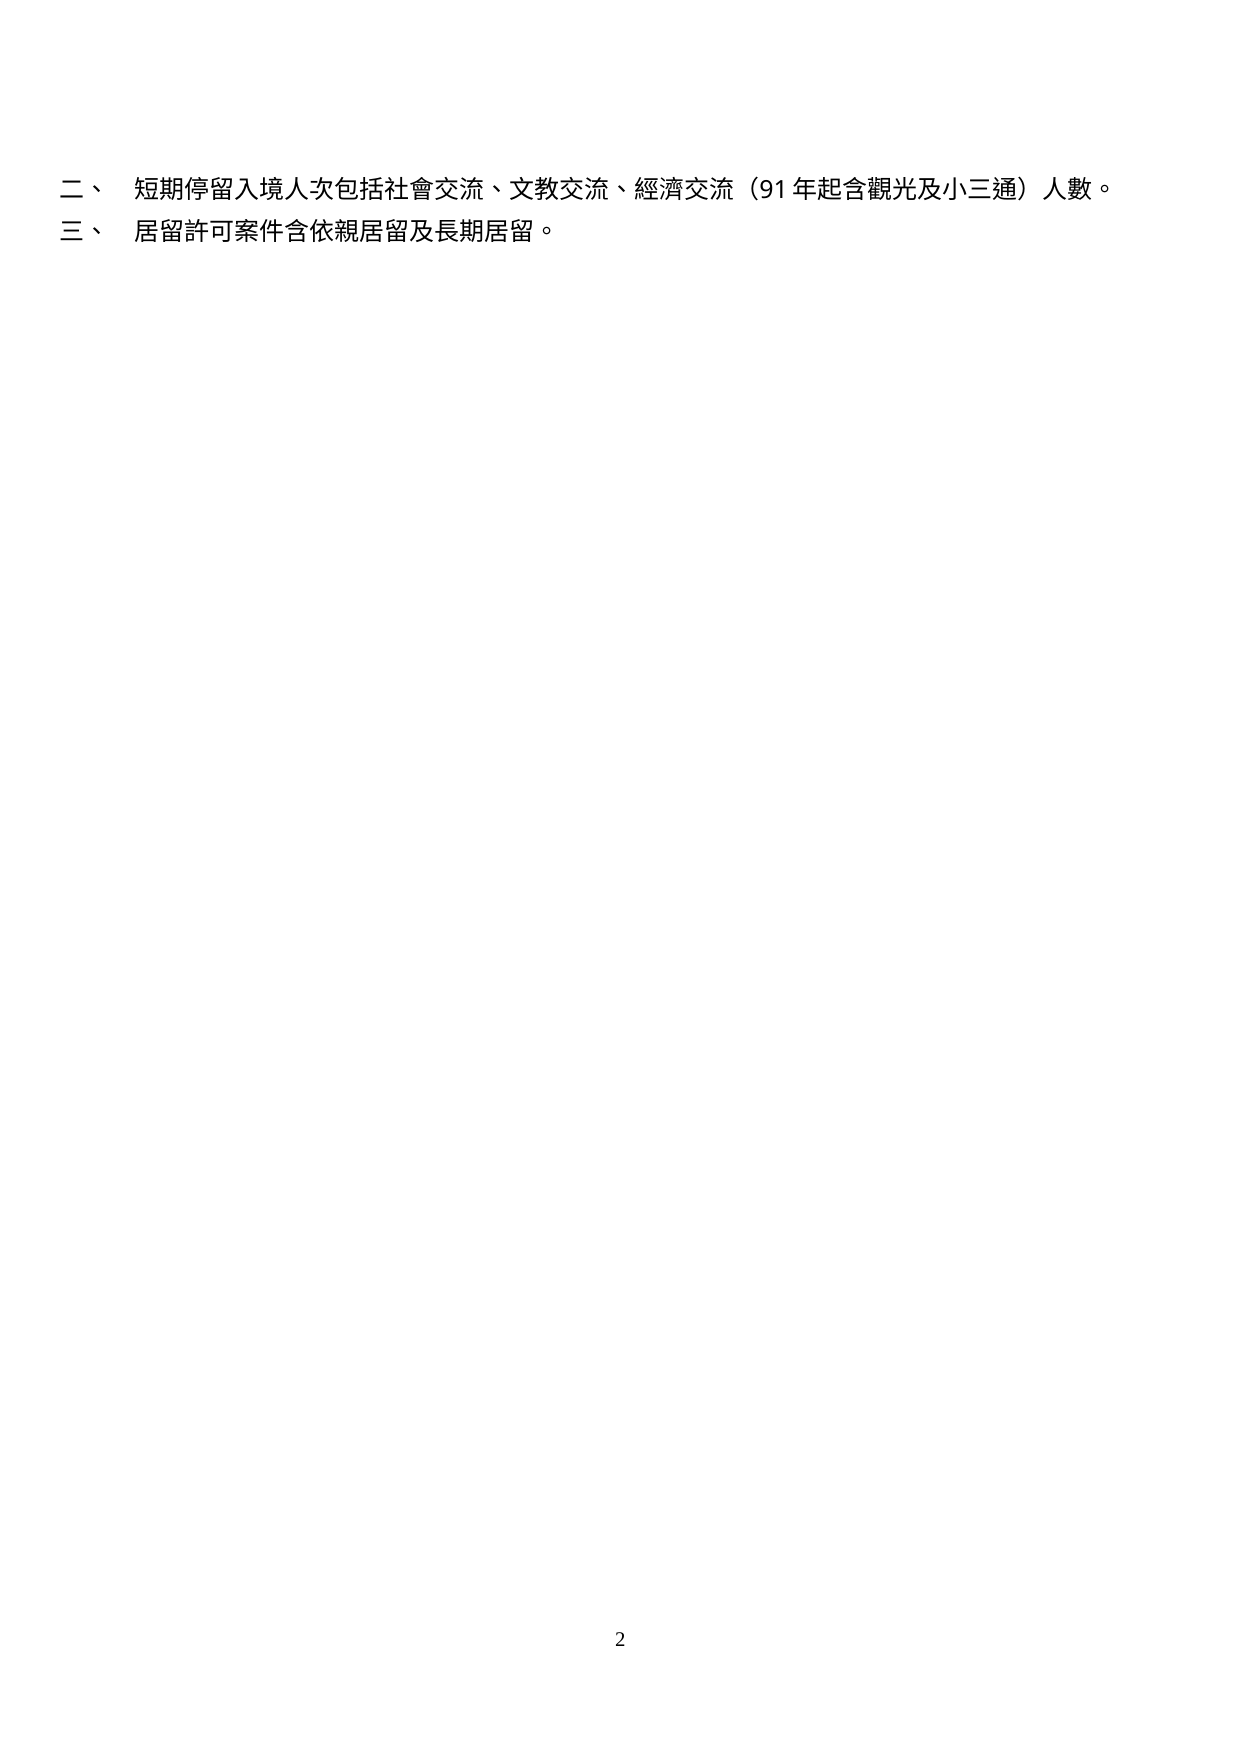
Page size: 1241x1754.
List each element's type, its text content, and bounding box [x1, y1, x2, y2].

list 短期停留入境人次包括社會交流、文教交流、經濟交流（91年起含觀光及小三通）人數。 [59, 164, 1181, 206]
list 居留許可案件含依親居留及長期居留。 [59, 206, 1181, 248]
